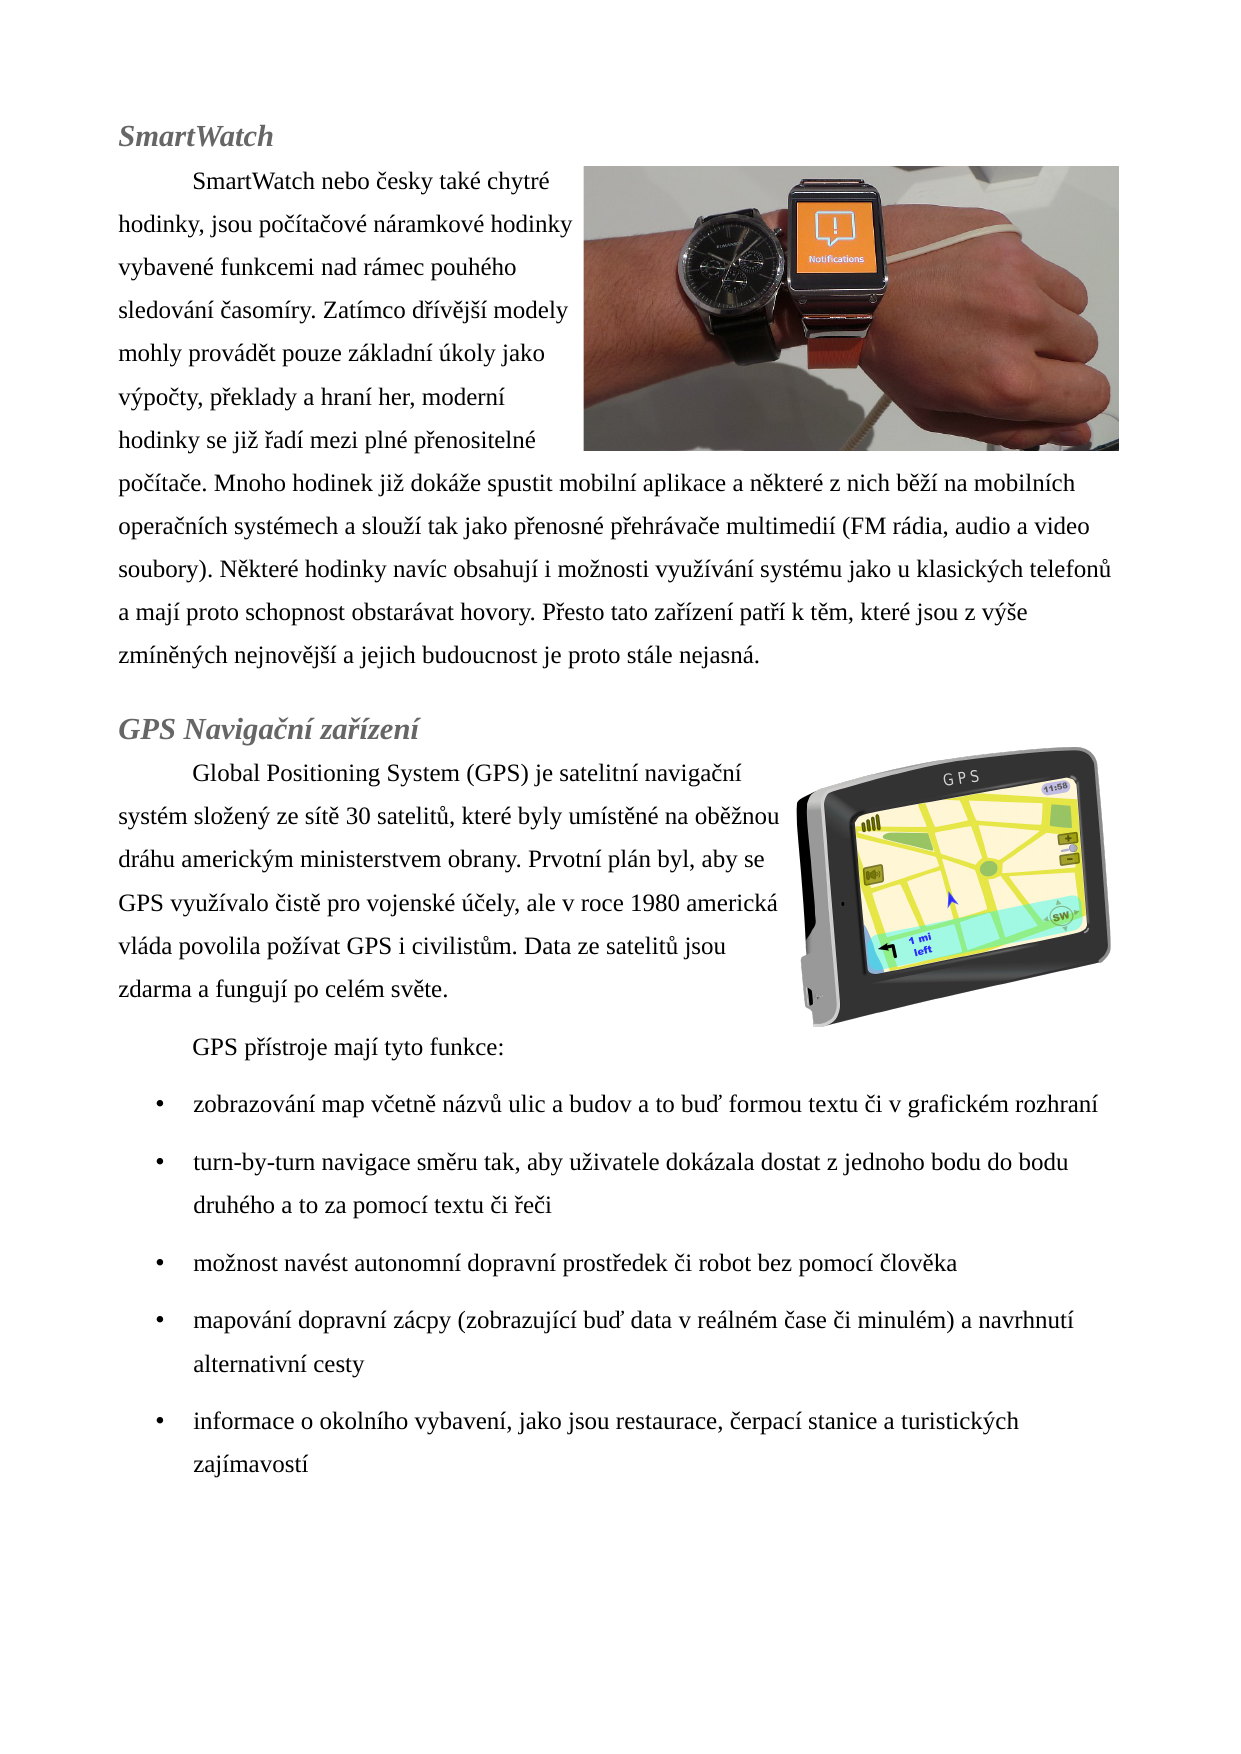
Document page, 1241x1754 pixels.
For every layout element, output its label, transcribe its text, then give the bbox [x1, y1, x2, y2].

text Global Positioning System (GPS) je satelitní navigační systém složený ze sítě 30 satelitů, které byly umístěné na oběžnou dráhu americkým ministerstvem obrany. Prvotní plán byl, aby se GPS využívalo čistě pro vojenské účely, ale v roce 1980 americká vláda povolila požívat GPS i civilistům. Data ze satelitů jsou zdarma a fungují po celém světe. [118, 758, 796, 1003]
picture [796, 747, 1111, 1027]
list mapování dopravní zácpy (zobrazující buď data v reálném čase či minulém) a navrhnutí alternativní cesty [156, 1306, 1122, 1377]
list turn-by-turn navigace směru tak, aby uživatele dokázala dostat z jednoho bodu do bodu druhého a to za pomocí textu či řeči [156, 1147, 1122, 1219]
subtitle GPS Navigační zařízení [118, 711, 1122, 746]
text GPS přístroje mají tyto funkce: [118, 1032, 1122, 1060]
list informace o okolního vybavení, jako jsou restaurace, čerpací stanice a turistických zajímavostí [156, 1406, 1122, 1478]
text SmartWatch nebo česky také chytré hodinky, jsou počítačové náramkové hodinky vybavené funkcemi nad rámec pouhého sledování časomíry. Zatímco dřívější modely mohly provádět pouze základní úkoly jako výpočty, překlady a hraní her, moderní hodinky se již řadí mezi plné přenositelné počítače. Mnoho hodinek již dokáže spustit mobilní aplikace a některé z nich běží na mobilních operačních systémech a slouží tak jako přenosné přehrávače multimedií (FM rádia, audio a video soubory). Některé hodinky navíc obsahují i možnosti využívání systému jako u klasických telefonů a mají proto schopnost obstarávat hovory. Přesto tato zařízení patří k těm, které jsou z výše zmíněných nejnovější a jejich budoucnost je proto stále nejasná. [118, 166, 1122, 669]
subtitle SmartWatch [118, 118, 1122, 153]
picture [583, 166, 1119, 451]
list zobrazování map včetně názvů ulic a budov a to buď formou textu či v grafickém rozhraní [156, 1089, 1122, 1118]
list možnost navést autonomní dopravní prostředek či robot bez pomocí člověka [156, 1248, 1122, 1277]
